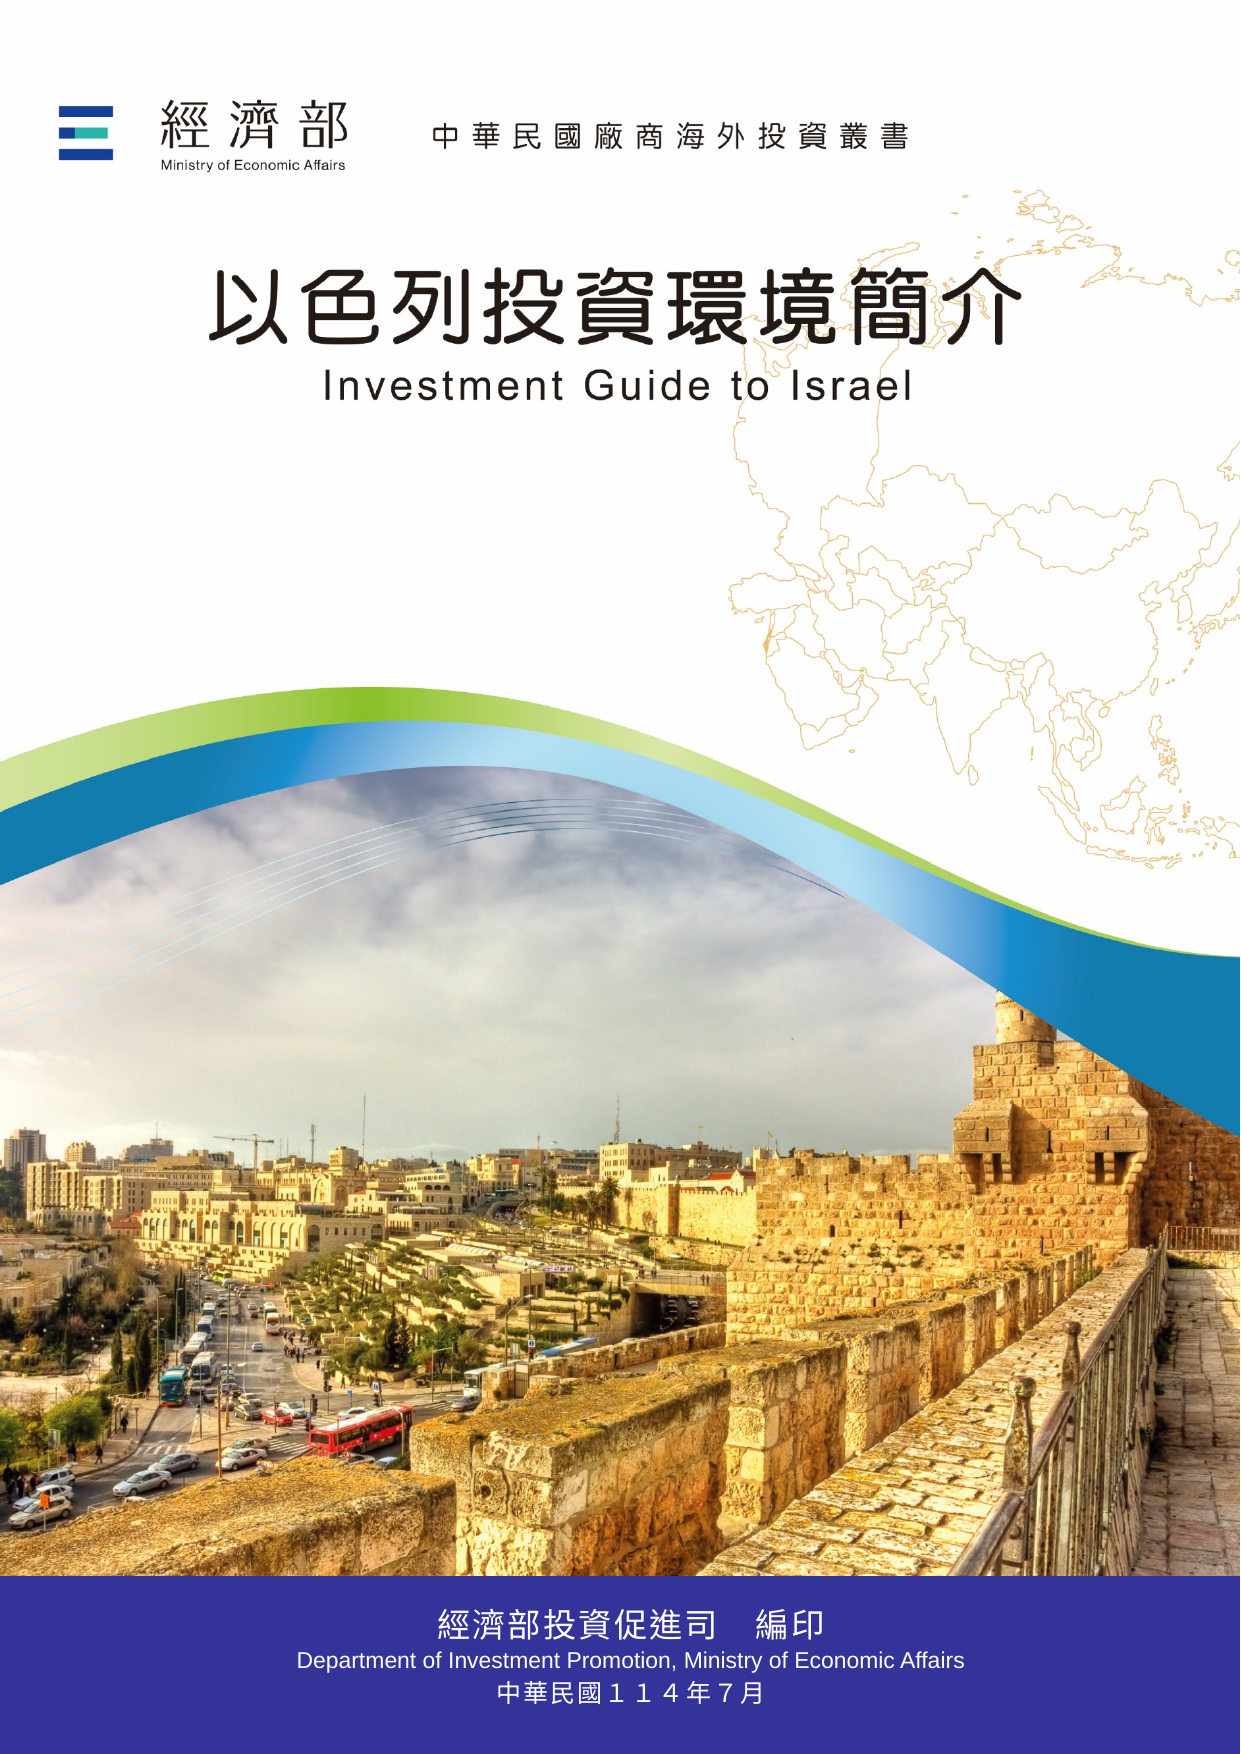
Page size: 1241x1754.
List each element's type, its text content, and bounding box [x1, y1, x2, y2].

picture [0, 0, 1240, 1576]
text 經濟部投資促進司 編印 [0, 1599, 1240, 1647]
text Department of Investment Promotion, Ministry of Economic Affairs [0, 1647, 1240, 1674]
text 中華民國１１４年７月 [0, 1674, 1240, 1710]
